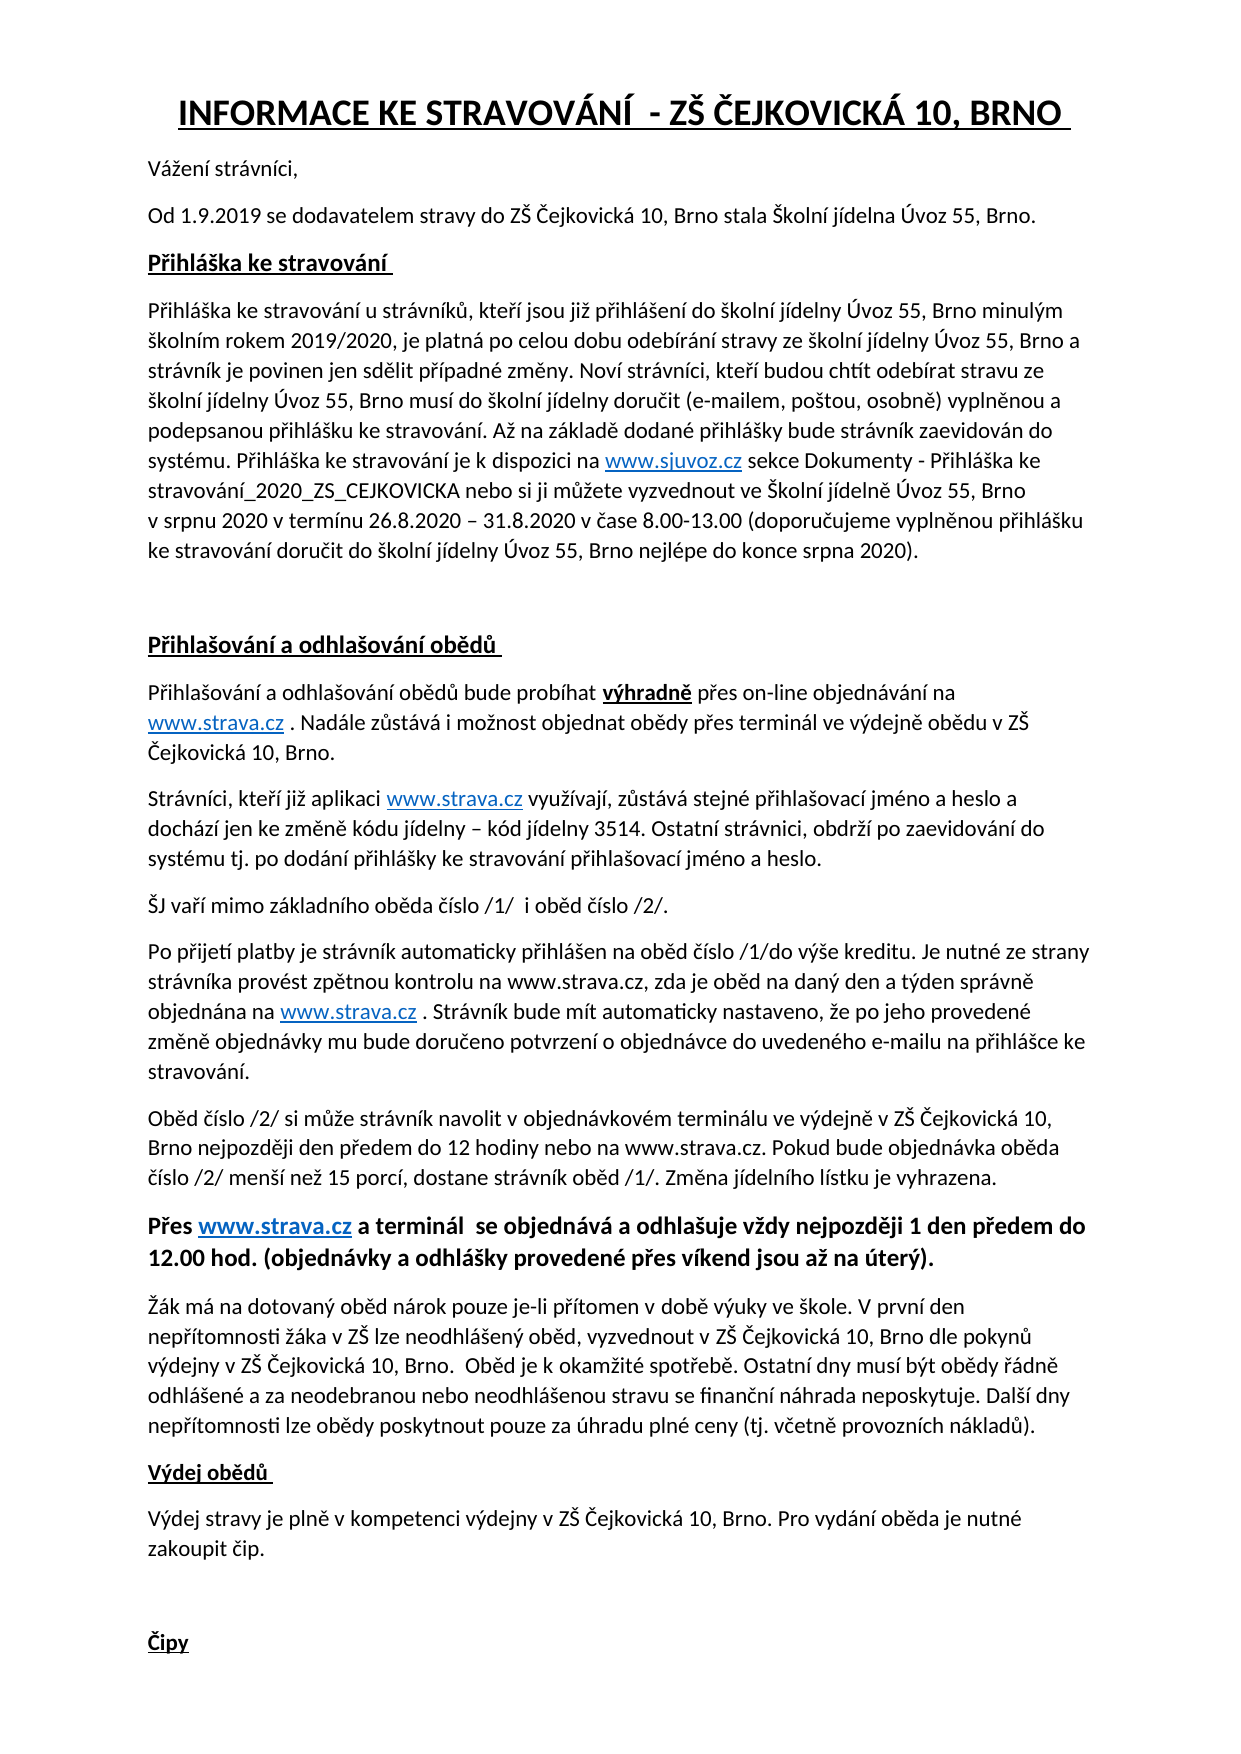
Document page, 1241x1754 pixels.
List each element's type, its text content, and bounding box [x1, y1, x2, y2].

text Přihláška ke stravování [148, 247, 1092, 278]
text Oběd číslo /2/ si může strávník navolit v objednávkovém terminálu ve výdejně v ZŠ Čejkovická 10, Brno nejpozději den předem do 12 hodiny nebo na www.strava.cz. Pokud bude objednávka oběda číslo /2/ menší než 15 porcí, dostane strávník oběd /1/. Změna jídelního lístku je vyhrazena. [148, 1104, 1092, 1191]
text Vážení strávníci, [148, 154, 1092, 182]
text Strávníci, kteří již aplikaci www.strava.cz využívají, zůstává stejné přihlašovací jméno a heslo a dochází jen ke změně kódu jídelny – kód jídelny 3514. Ostatní strávnici, obdrží po zaevidování do systému tj. po dodání přihlášky ke stravování přihlašovací jméno a heslo. [148, 784, 1092, 872]
text Přihlašování a odhlašování obědů bude probíhat výhradně přes on-line objednávání na www.strava.cz . Nadále zůstává i možnost objednat obědy přes terminál ve výdejně obědu v ZŠ Čejkovická 10, Brno. [148, 678, 1092, 766]
text Žák má na dotovaný oběd nárok pouze je-li přítomen v době výuky ve škole. V první den nepřítomnosti žáka v ZŠ lze neodhlášený oběd, vyzvednout v ZŠ Čejkovická 10, Brno dle pokynů výdejny v ZŠ Čejkovická 10, Brno. Oběd je k okamžité spotřebě. Ostatní dny musí být obědy řádně odhlášené a za neodebranou nebo neodhlášenou stravu se finanční náhrada neposkytuje. Další dny nepřítomnosti lze obědy poskytnout pouze za úhradu plné ceny (tj. včetně provozních nákladů). [148, 1292, 1092, 1439]
text Čipy [148, 1628, 1092, 1656]
text INFORMACE KE STRAVOVÁNÍ - ZŠ ČEJKOVICKÁ 10, BRNO [148, 89, 1092, 134]
text Přihlašování a odhlašování obědů [148, 629, 1092, 659]
text Výdej obědů [148, 1458, 1092, 1486]
text Přes www.strava.cz a terminál se objednává a odhlašuje vždy nejpozději 1 den předem do 12.00 hod. (objednávky a odhlášky provedené přes víkend jsou až na úterý). [148, 1210, 1092, 1273]
text Výdej stravy je plně v kompetenci výdejny v ZŠ Čejkovická 10, Brno. Pro vydání oběda je nutné zakoupit čip. [148, 1504, 1092, 1562]
text Přihláška ke stravování u strávníků, kteří jsou již přihlášení do školní jídelny Úvoz 55, Brno minulým školním rokem 2019/2020, je platná po celou dobu odebírání stravy ze školní jídelny Úvoz 55, Brno a strávník je povinen jen sdělit případné změny. Noví strávníci, kteří budou chtít odebírat stravu ze školní jídelny Úvoz 55, Brno musí do školní jídelny doručit (e-mailem, poštou, osobně) vyplněnou a podepsanou přihlášku ke stravování. Až na základě dodané přihlášky bude strávník zaevidován do systému. Přihláška ke stravování je k dispozici na www.sjuvoz.cz sekce Dokumenty - Přihláška ke stravování_2020_ZS_CEJKOVICKA nebo si ji můžete vyzvednout ve Školní jídelně Úvoz 55, Brno v srpnu 2020 v termínu 26.8.2020 – 31.8.2020 v čase 8.00-13.00 (doporučujeme vyplněnou přihlášku ke stravování doručit do školní jídelny Úvoz 55, Brno nejlépe do konce srpna 2020). [148, 297, 1092, 564]
text ŠJ vaří mimo základního oběda číslo /1/ i oběd číslo /2/. [148, 891, 1092, 919]
text Od 1.9.2019 se dodavatelem stravy do ZŠ Čejkovická 10, Brno stala Školní jídelna Úvoz 55, Brno. [148, 201, 1092, 229]
text Po přijetí platby je strávník automaticky přihlášen na oběd číslo /1/do výše kreditu. Je nutné ze strany strávníka provést zpětnou kontrolu na www.strava.cz, zda je oběd na daný den a týden správně objednána na www.strava.cz . Strávník bude mít automaticky nastaveno, že po jeho provedené změně objednávky mu bude doručeno potvrzení o objednávce do uvedeného e-mailu na přihlášce ke stravování. [148, 937, 1092, 1085]
